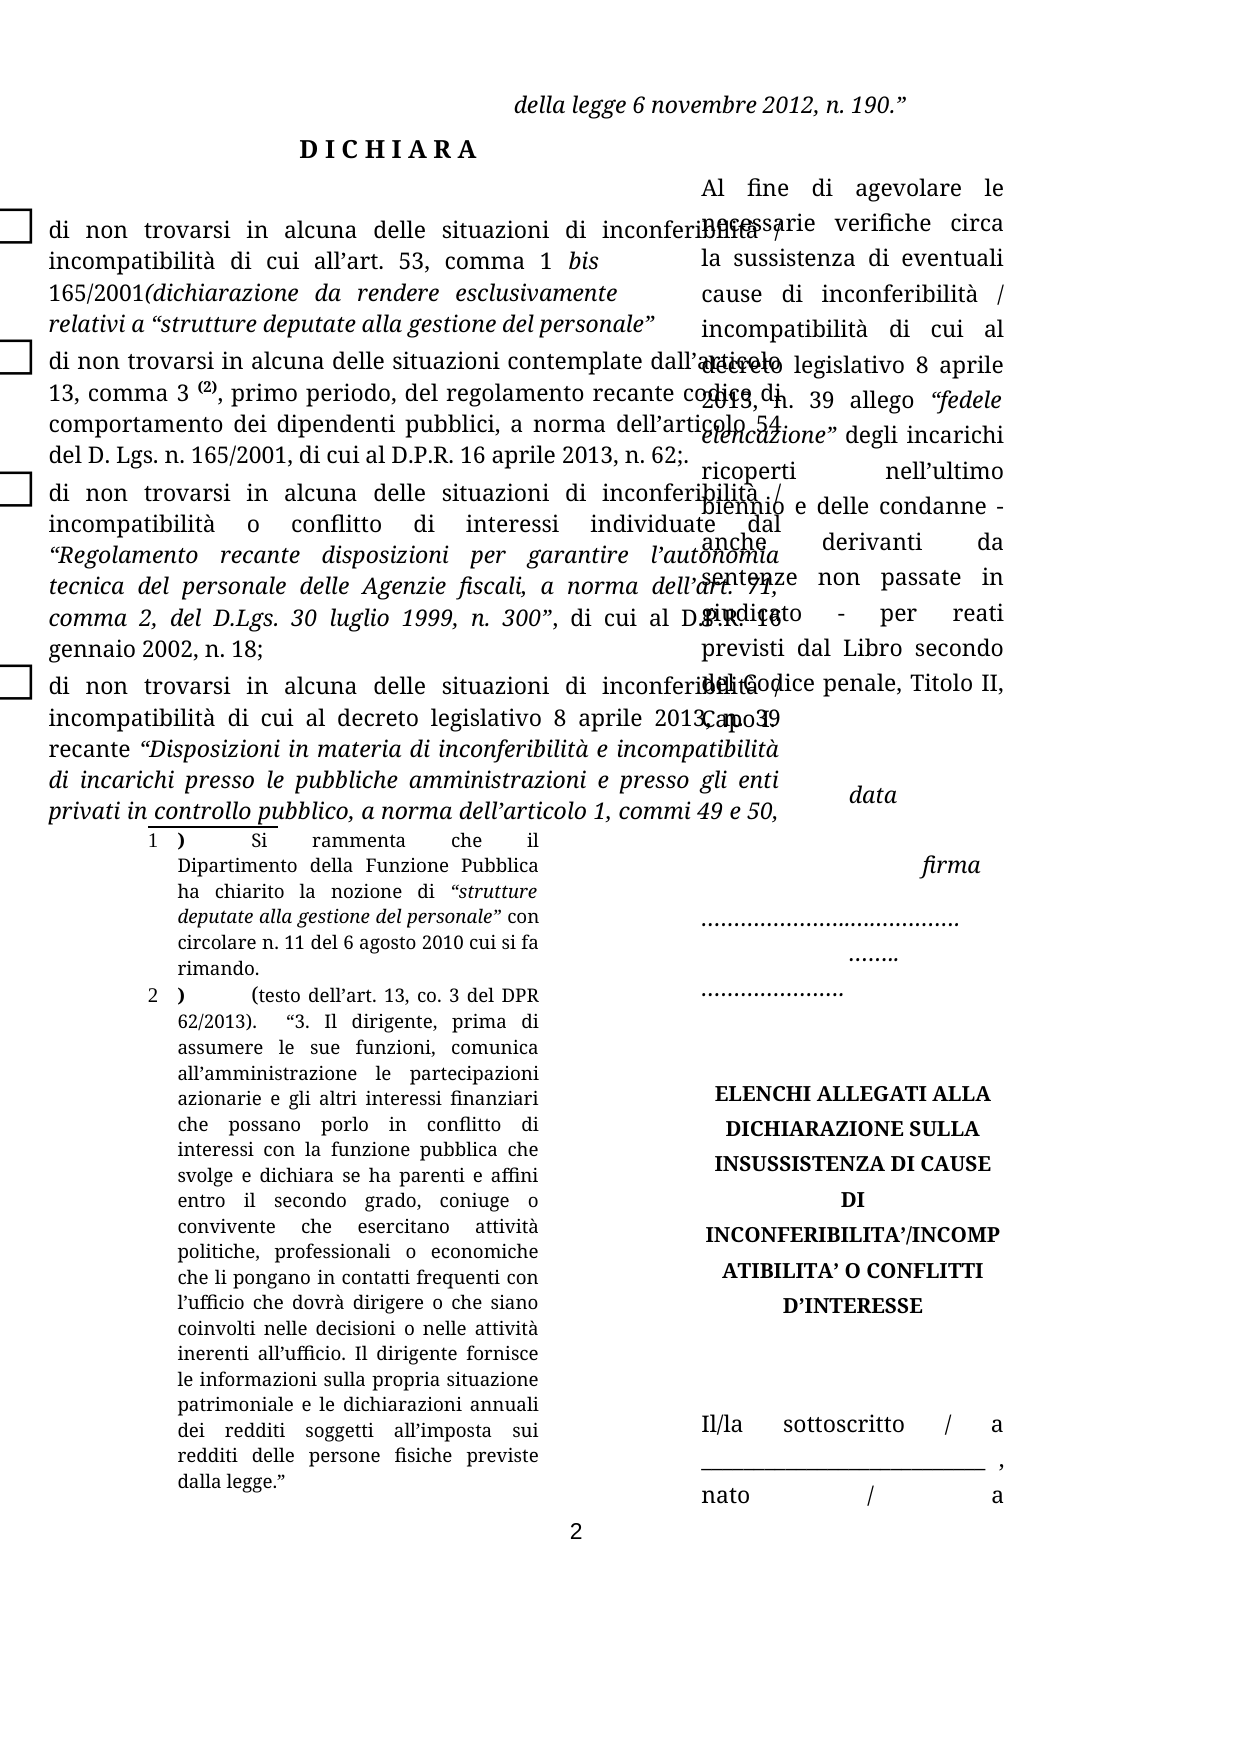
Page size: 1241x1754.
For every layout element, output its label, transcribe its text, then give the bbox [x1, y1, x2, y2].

table_cell di non trovarsi in alcuna delle situazioni contemplate dall’articolo 13, comma 3 (), primo periodo, del regolamento recante codice di comportamento dei dipendenti pubblici, a norma dell’articolo 54 del D. Lgs. n. 165/2001, di cui al D.P.R. 16 aprile 2013, n. 62;. [37, 345, 576, 476]
table_cell □ [0, 345, 37, 476]
text data firma [775, 775, 1004, 881]
table_header di non trovarsi in alcuna delle situazioni di inconferibilità / incompatibilità di cui all’art. 53, comma 1 bis, del D. Lgs. n. 165/2001(dichiarazione da rendere esclusivamente per incarichi relativi a “strutture deputate alla gestione del personale”()); [37, 214, 576, 345]
table_cell □ [0, 476, 37, 670]
text …………………..….…………. ……..…………………. [701, 898, 1004, 1004]
table_cell di non trovarsi in alcuna delle situazioni di inconferibilità / incompatibilità di cui al decreto legislativo 8 aprile 2013, n. 39 recante “Disposizioni in materia di inconferibilità e incompatibilità di incarichi presso le pubbliche amministrazioni e presso gli enti privati in controllo pubblico, a norma dell’articolo 1, commi 49 e 50, della legge 6 novembre 2012, n. 190.” [37, 670, 576, 826]
text D I C H I A R A [236, 130, 539, 166]
table_header □ [0, 214, 37, 345]
text Il/la sottoscritto / a ___________________________ , nato / a [701, 1404, 1004, 1510]
text Al fine di agevolare le necessarie verifiche circa la sussistenza di eventuali cause di inconferibilità / incompatibilità di cui al decreto legislativo 8 aprile 2013, n. 39 allego “fedele elencazione” degli incarichi ricoperti nell’ultimo biennio e delle condanne - anche derivanti da sentenze non passate in giudicato - per reati previsti dal Libro secondo del Codice penale, Titolo II, Capo I. [701, 168, 1004, 734]
table_cell di non trovarsi in alcuna delle situazioni di inconferibilità / incompatibilità di cui al decreto legislativo 8 aprile 2013, n. 39 recante “Disposizioni in materia di inconferibilità e incompatibilità di incarichi presso le pubbliche amministrazioni e presso gli enti privati in controllo pubblico, a norma dell’articolo 1, commi 49 e 50, della legge 6 novembre 2012, n. 190.” [576, 89, 1240, 126]
table_cell di non trovarsi in alcuna delle situazioni di inconferibilità / incompatibilità o conflitto di interessi individuate dal “Regolamento recante disposizioni per garantire l’autonomia tecnica del personale delle Agenzie fiscali, a norma dell’art. 71, comma 2, del D.Lgs. 30 luglio 1999, n. 300”, di cui al D.P.R. 16 gennaio 2002, n. 18; [37, 476, 576, 670]
table_cell □ [0, 670, 37, 826]
text ELENCHI ALLEGATI ALLA DICHIARAZIONE SULLA INSUSSISTENZA DI CAUSE DI INCONFERIBILITA’/INCOMPATIBILITA’ O CONFLITTI D’INTERESSE [701, 1073, 1004, 1321]
